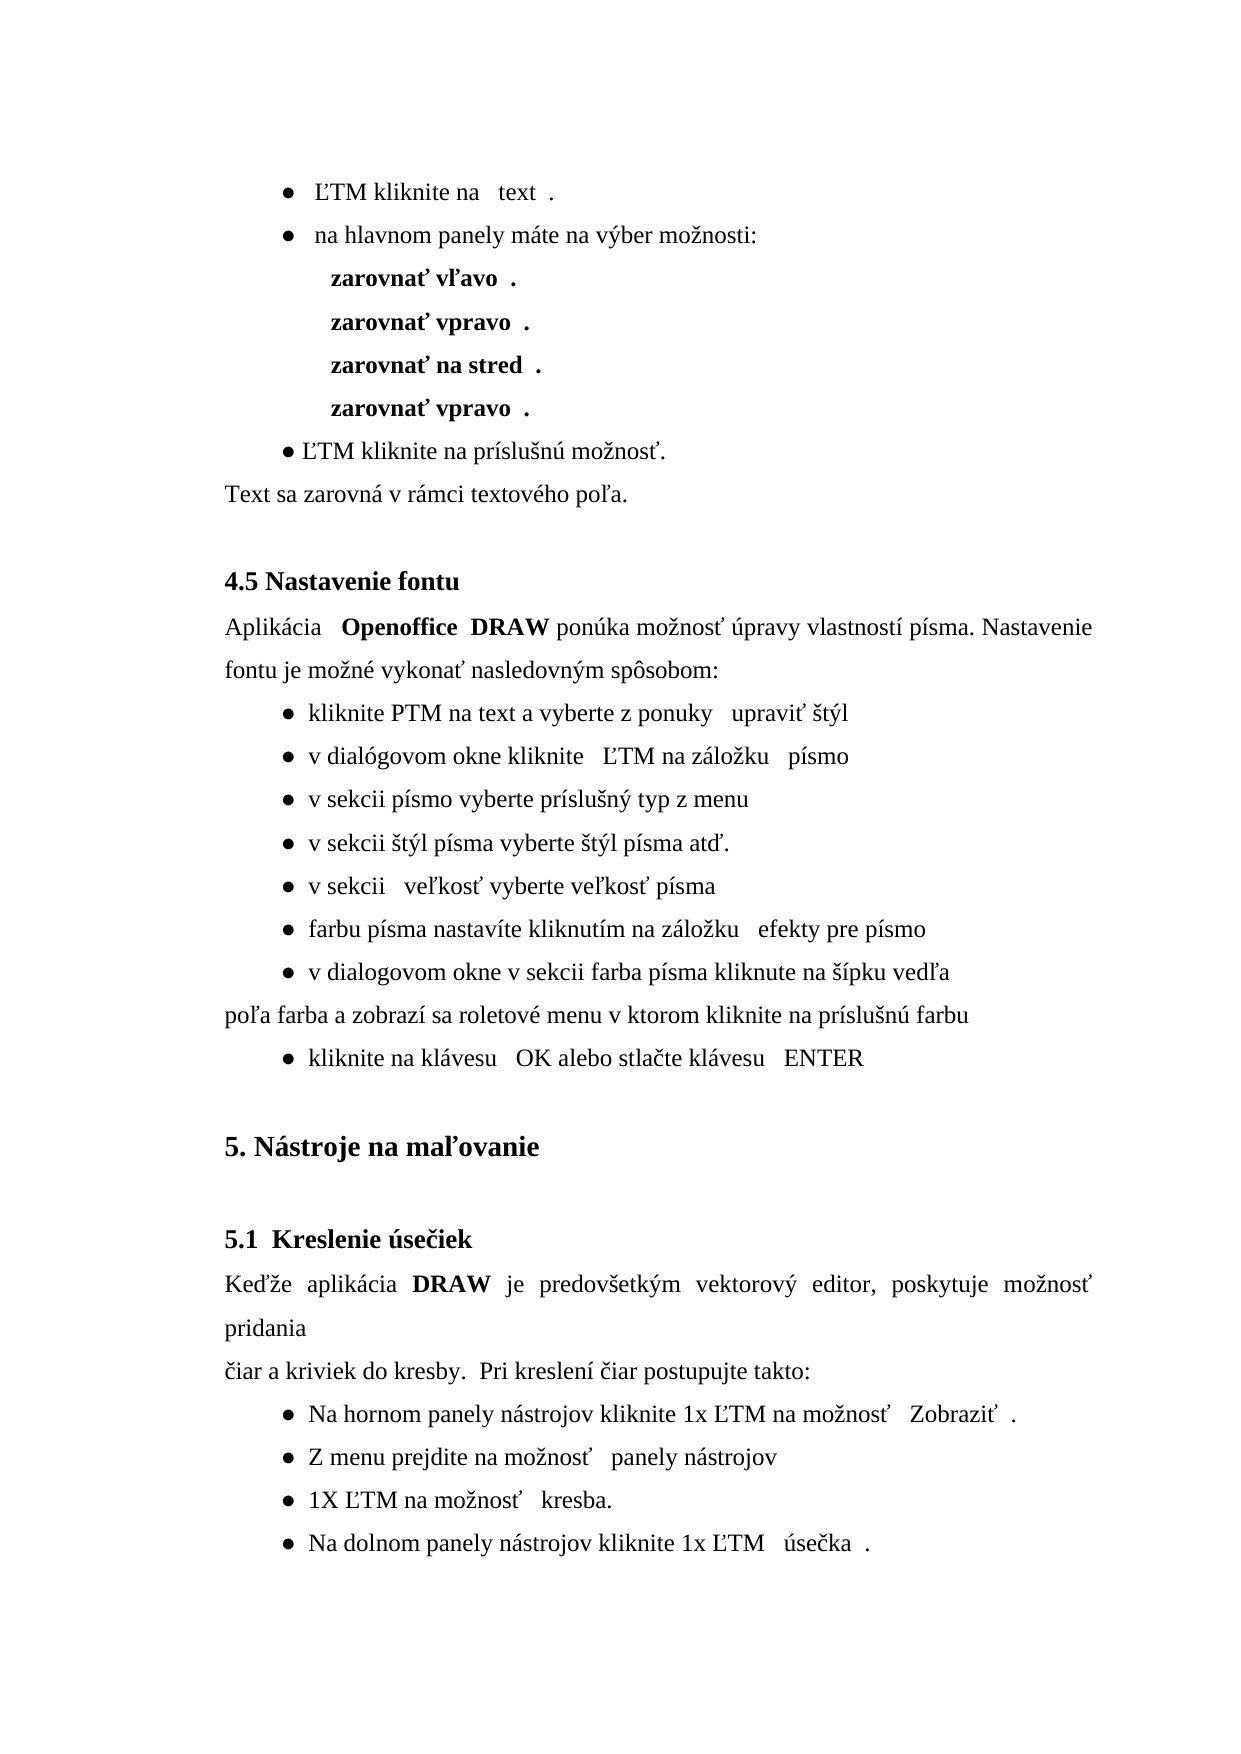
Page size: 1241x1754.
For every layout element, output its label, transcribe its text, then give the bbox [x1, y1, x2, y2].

text ● 1X ĽTM na možnosť kresba. [224, 1485, 1093, 1514]
text poľa farba a zobrazí sa roletové menu v ktorom kliknite na príslušnú farbu [224, 1000, 1093, 1029]
text ● ĽTM kliknite na text . [224, 177, 1093, 206]
text ● v sekcii štýl písma vyberte štýl písma atď. [224, 828, 1093, 856]
text ● na hlavnom panely máte na výber možnosti: [224, 220, 1093, 249]
text zarovnať na stred . [224, 350, 1093, 378]
text Keďže aplikácia DRAW je predovšetkým vektorový editor, poskytuje možnosť pridania [224, 1269, 1093, 1341]
text ● kliknite na klávesu OK alebo stlačte klávesu ENTER [224, 1043, 1093, 1072]
text zarovnať vpravo . [224, 393, 1093, 422]
text ● Na dolnom panely nástrojov kliknite 1x ĽTM úsečka . [224, 1528, 1093, 1557]
text ● v dialogovom okne v sekcii farba písma kliknute na šípku vedľa [224, 957, 1093, 986]
text čiar a kriviek do kresby. Pri kreslení čiar postupujte takto: [224, 1356, 1093, 1384]
text ● v sekcii písmo vyberte príslušný typ z menu [224, 784, 1093, 813]
text ● kliknite PTM na text a vyberte z ponuky upraviť štýl [224, 698, 1093, 727]
text ● Na hornom panely nástrojov kliknite 1x ĽTM na možnosť Zobraziť . [224, 1399, 1093, 1428]
text 4.5 Nastavenie fontu [224, 565, 1093, 596]
text 5.1 Kreslenie úsečiek [224, 1223, 1093, 1254]
text ● ĽTM kliknite na príslušnú možnosť. [224, 436, 1093, 465]
text zarovnať vľavo . [224, 263, 1093, 292]
text ● v sekcii veľkosť vyberte veľkosť písma [224, 871, 1093, 899]
text ● Z menu prejdite na možnosť panely nástrojov [224, 1442, 1093, 1471]
text Aplikácia Openoffice DRAW ponúka možnosť úpravy vlastností písma. Nastavenie fontu je možné vykonať nasledovným spôsobom: [224, 612, 1093, 684]
text zarovnať vpravo . [224, 307, 1093, 335]
text ● v dialógovom okne kliknite ĽTM na záložku písmo [224, 741, 1093, 770]
text 5. Nástroje na maľovanie [224, 1129, 1093, 1163]
text ● farbu písma nastavíte kliknutím na záložku efekty pre písmo [224, 914, 1093, 943]
text Text sa zarovná v rámci textového poľa. [224, 479, 1093, 508]
